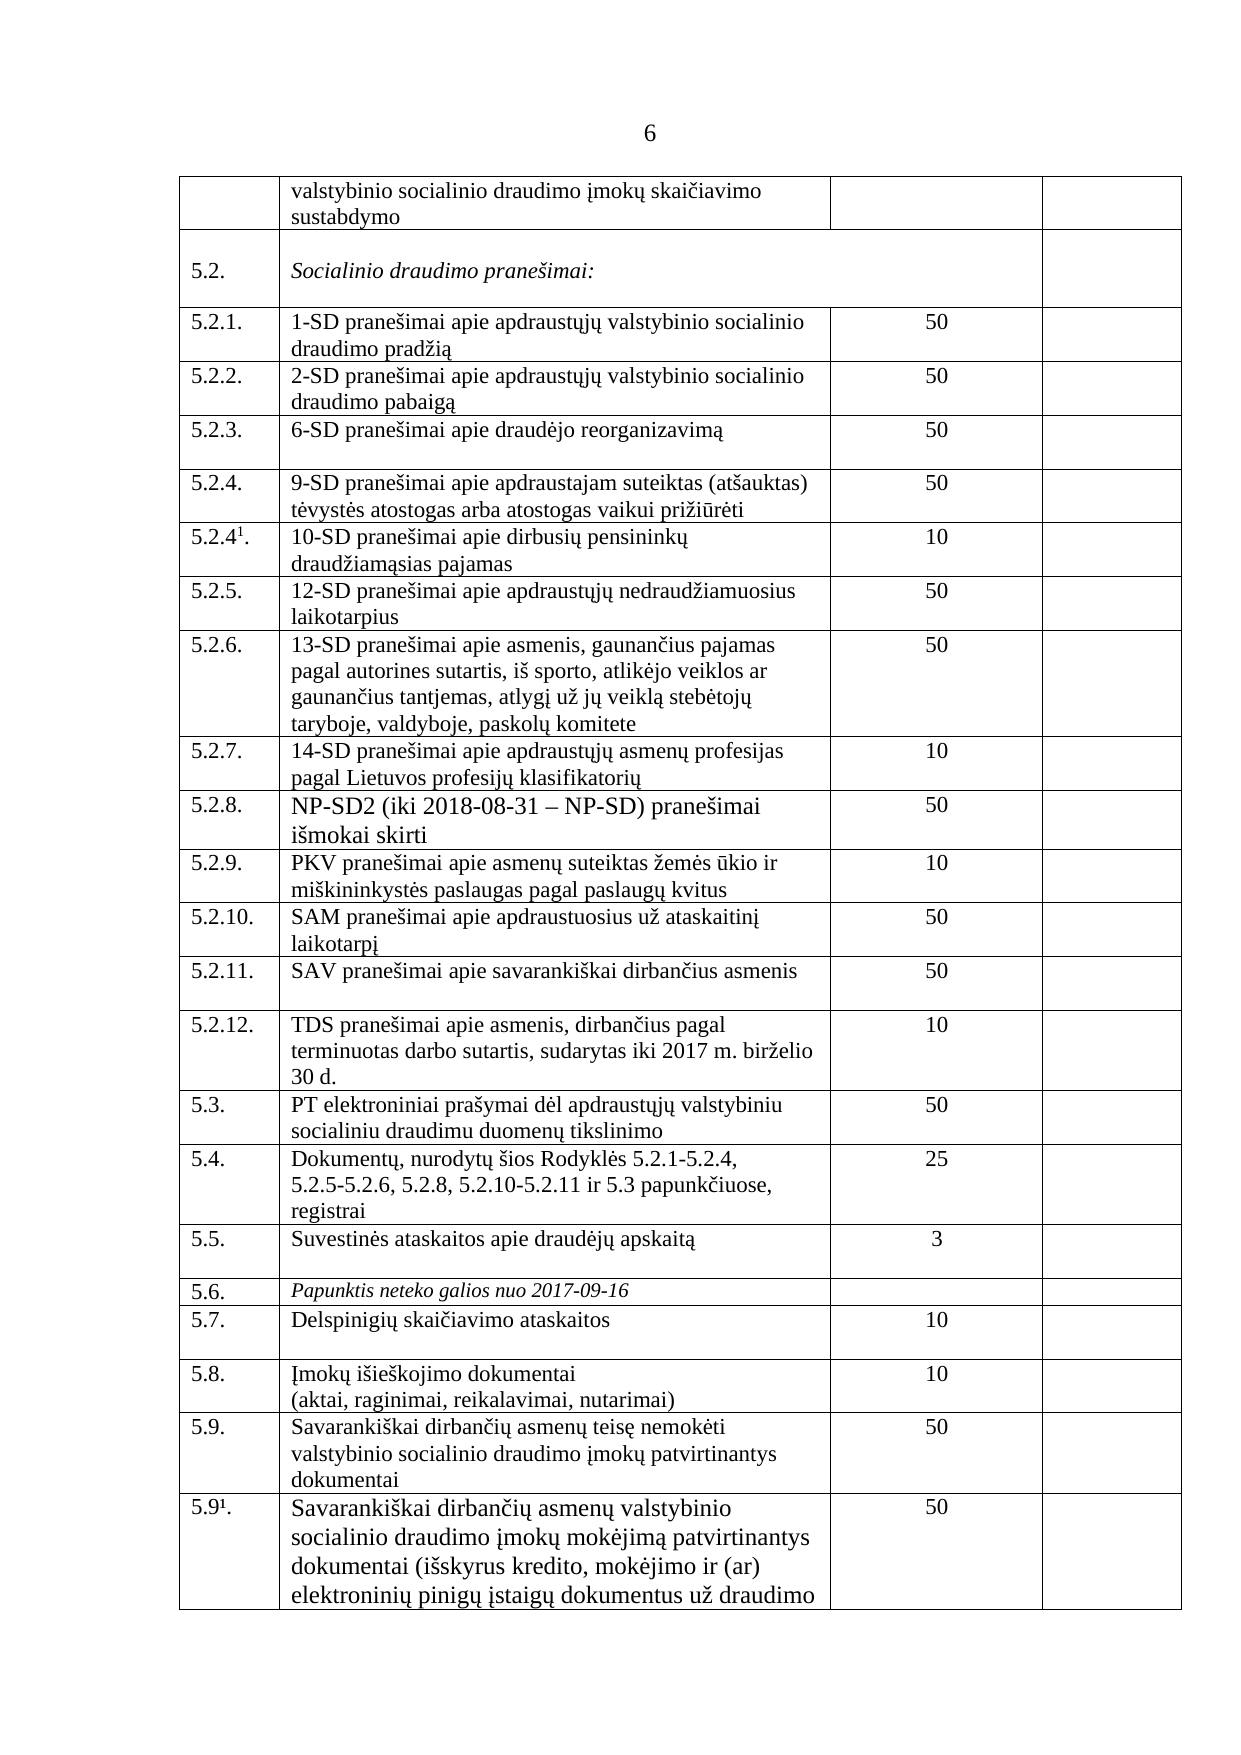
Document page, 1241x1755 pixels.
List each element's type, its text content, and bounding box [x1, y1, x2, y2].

table_cell [831, 177, 1042, 229]
table_cell 10 [831, 1306, 1042, 1358]
table_cell 12-SD pranešimai apie apdraustųjų nedraudžiamuosius laikotarpius [280, 577, 830, 630]
table_cell [1043, 470, 1181, 522]
table_cell [1043, 850, 1181, 902]
table_cell [1043, 957, 1181, 1010]
table_cell 5.2.8. [180, 791, 279, 848]
table_cell [1043, 177, 1181, 229]
table_cell [174, 1010, 179, 1090]
table_cell [174, 1278, 179, 1305]
table_cell [1043, 308, 1181, 361]
table_cell 5.2.12. [180, 1011, 279, 1090]
table_cell 50 [831, 957, 1042, 1010]
table_cell [1043, 230, 1181, 307]
table_cell 5.2.4. [180, 470, 279, 522]
table_cell Dokumentų, nurodytų šios Rodyklės 5.2.1-5.2.4, 5.2.5-5.2.6, 5.2.8, 5.2.10-5.2.11 ir 5.3 papunkčiuose, registrai [280, 1145, 830, 1224]
table_cell 5.3. [180, 1091, 279, 1143]
table_cell 5.2.3. [180, 416, 279, 468]
table_cell SAM pranešimai apie apdraustuosius už ataskaitinį laikotarpį [280, 903, 830, 956]
table_cell [174, 1493, 179, 1608]
table_cell 50 [831, 1494, 1042, 1608]
table_cell [1043, 1360, 1181, 1412]
table_cell [1043, 903, 1181, 956]
table_cell [174, 630, 179, 736]
table_cell [831, 1279, 1042, 1305]
table_cell 10 [831, 850, 1042, 902]
table_cell 50 [831, 416, 1042, 468]
table_cell Suvestinės ataskaitos apie draudėjų apskaitą [280, 1225, 830, 1277]
table_cell 5.2.1. [180, 308, 279, 361]
table_cell 5.4. [180, 1145, 279, 1224]
table_cell 5.2.11. [180, 957, 279, 1010]
table_cell Savarankiškai dirbančių asmenų valstybinio socialinio draudimo įmokų mokėjimą patvirtinantys dokumentai (išskyrus kredito, mokėjimo ir (ar) elektroninių pinigų įstaigų dokumentus už draudimo [280, 1494, 830, 1608]
table_cell [1043, 1413, 1181, 1492]
table_cell SAV pranešimai apie savarankiškai dirbančius asmenis [280, 957, 830, 1010]
table_cell 10 [831, 523, 1042, 576]
table_cell 14-SD pranešimai apie apdraustųjų asmenų profesijas pagal Lietuvos profesijų klasifikatorių [280, 737, 830, 790]
table_cell 25 [831, 1145, 1042, 1224]
table_cell 5.6. [180, 1279, 279, 1305]
table_cell 50 [831, 1091, 1042, 1143]
table_cell [174, 1305, 179, 1358]
table_cell [174, 1144, 179, 1224]
table_cell [1043, 1306, 1181, 1358]
table_cell [1043, 1091, 1181, 1143]
table_cell [1043, 737, 1181, 790]
table_cell 50 [831, 470, 1042, 522]
table_cell [174, 522, 179, 576]
table_cell 5.2.9. [180, 850, 279, 902]
table_cell 50 [831, 631, 1042, 736]
table_cell 5.7. [180, 1306, 279, 1358]
table_cell 50 [831, 791, 1042, 848]
table_cell [1043, 577, 1181, 630]
table_cell 5.2.7. [180, 737, 279, 790]
table_cell Socialinio draudimo pranešimai: [280, 230, 1042, 307]
table_cell 5.8. [180, 1360, 279, 1412]
table_cell 2-SD pranešimai apie apdraustųjų valstybinio socialinio draudimo pabaigą [280, 362, 830, 415]
table_cell [174, 1359, 179, 1412]
table_cell Savarankiškai dirbančių asmenų teisę nemokėti valstybinio socialinio draudimo įmokų patvirtinantys dokumentai [280, 1413, 830, 1492]
table_cell [174, 176, 179, 229]
table_cell [174, 956, 179, 1010]
table_cell 6-SD pranešimai apie draudėjo reorganizavimą [280, 416, 830, 468]
table_cell valstybinio socialinio draudimo įmokų skaičiavimo sustabdymo [280, 177, 830, 229]
table_cell [174, 576, 179, 630]
table_cell 5.2.10. [180, 903, 279, 956]
table_cell [174, 229, 179, 307]
table_cell PT elektroniniai prašymai dėl apdraustųjų valstybiniu socialiniu draudimu duomenų tikslinimo [280, 1091, 830, 1143]
table_cell 5.9¹. [180, 1494, 279, 1608]
table_cell 13-SD pranešimai apie asmenis, gaunančius pajamas pagal autorines sutartis, iš sporto, atlikėjo veiklos ar gaunančius tantjemas, atlygį už jų veiklą stebėtojų taryboje, valdyboje, paskolų komitete [280, 631, 830, 736]
table_cell Papunktis neteko galios nuo 2017-09-16 [280, 1279, 830, 1305]
table_cell 50 [831, 308, 1042, 361]
table_cell 5.2.5. [180, 577, 279, 630]
table_cell [174, 415, 179, 468]
table_cell 10-SD pranešimai apie dirbusių pensininkų draudžiamąsias pajamas [280, 523, 830, 576]
table_cell [174, 736, 179, 790]
table_cell [174, 469, 179, 522]
table_cell [180, 177, 279, 229]
table_cell Delspinigių skaičiavimo ataskaitos [280, 1306, 830, 1358]
table_cell 10 [831, 737, 1042, 790]
table_cell 9-SD pranešimai apie apdraustajam suteiktas (atšauktas) tėvystės atostogas arba atostogas vaikui prižiūrėti [280, 470, 830, 522]
table_cell 50 [831, 362, 1042, 415]
table_cell [174, 902, 179, 956]
table_cell 10 [831, 1011, 1042, 1090]
table_cell [1043, 631, 1181, 736]
table_cell NP-SD2 (iki 2018-08-31 – NP-SD) pranešimai išmokai skirti [280, 791, 830, 848]
table_cell TDS pranešimai apie asmenis, dirbančius pagal terminuotas darbo sutartis, sudarytas iki 2017 m. birželio 30 d. [280, 1011, 830, 1090]
table_cell [1043, 1494, 1181, 1608]
table_cell [1043, 791, 1181, 848]
table_cell [1043, 1225, 1181, 1277]
table_cell 10 [831, 1360, 1042, 1412]
table_cell [174, 790, 179, 848]
table_cell 5.2. [180, 230, 279, 307]
table_cell [1043, 416, 1181, 468]
table_cell PKV pranešimai apie asmenų suteiktas žemės ūkio ir miškininkystės paslaugas pagal paslaugų kvitus [280, 850, 830, 902]
table_cell [174, 307, 179, 361]
table_cell [174, 1412, 179, 1492]
table_cell 5.2.2. [180, 362, 279, 415]
table_cell 50 [831, 577, 1042, 630]
table_cell 5.2.41. [180, 523, 279, 576]
table_cell [174, 1090, 179, 1143]
table_cell [1043, 1011, 1181, 1090]
table_cell 5.2.6. [180, 631, 279, 736]
table_cell 50 [831, 1413, 1042, 1492]
table_cell 50 [831, 903, 1042, 956]
table_cell [1043, 523, 1181, 576]
table_cell [174, 849, 179, 902]
table_cell [174, 361, 179, 415]
table_cell [1043, 1279, 1181, 1305]
table_cell [1043, 1145, 1181, 1224]
table_cell 1-SD pranešimai apie apdraustųjų valstybinio socialinio draudimo pradžią [280, 308, 830, 361]
table_cell [1043, 362, 1181, 415]
table_cell 5.5. [180, 1225, 279, 1277]
table_cell [174, 1224, 179, 1277]
table_cell Įmokų išieškojimo dokumentai (aktai, raginimai, reikalavimai, nutarimai) [280, 1360, 830, 1412]
table_cell 3 [831, 1225, 1042, 1277]
table_cell 5.9. [180, 1413, 279, 1492]
